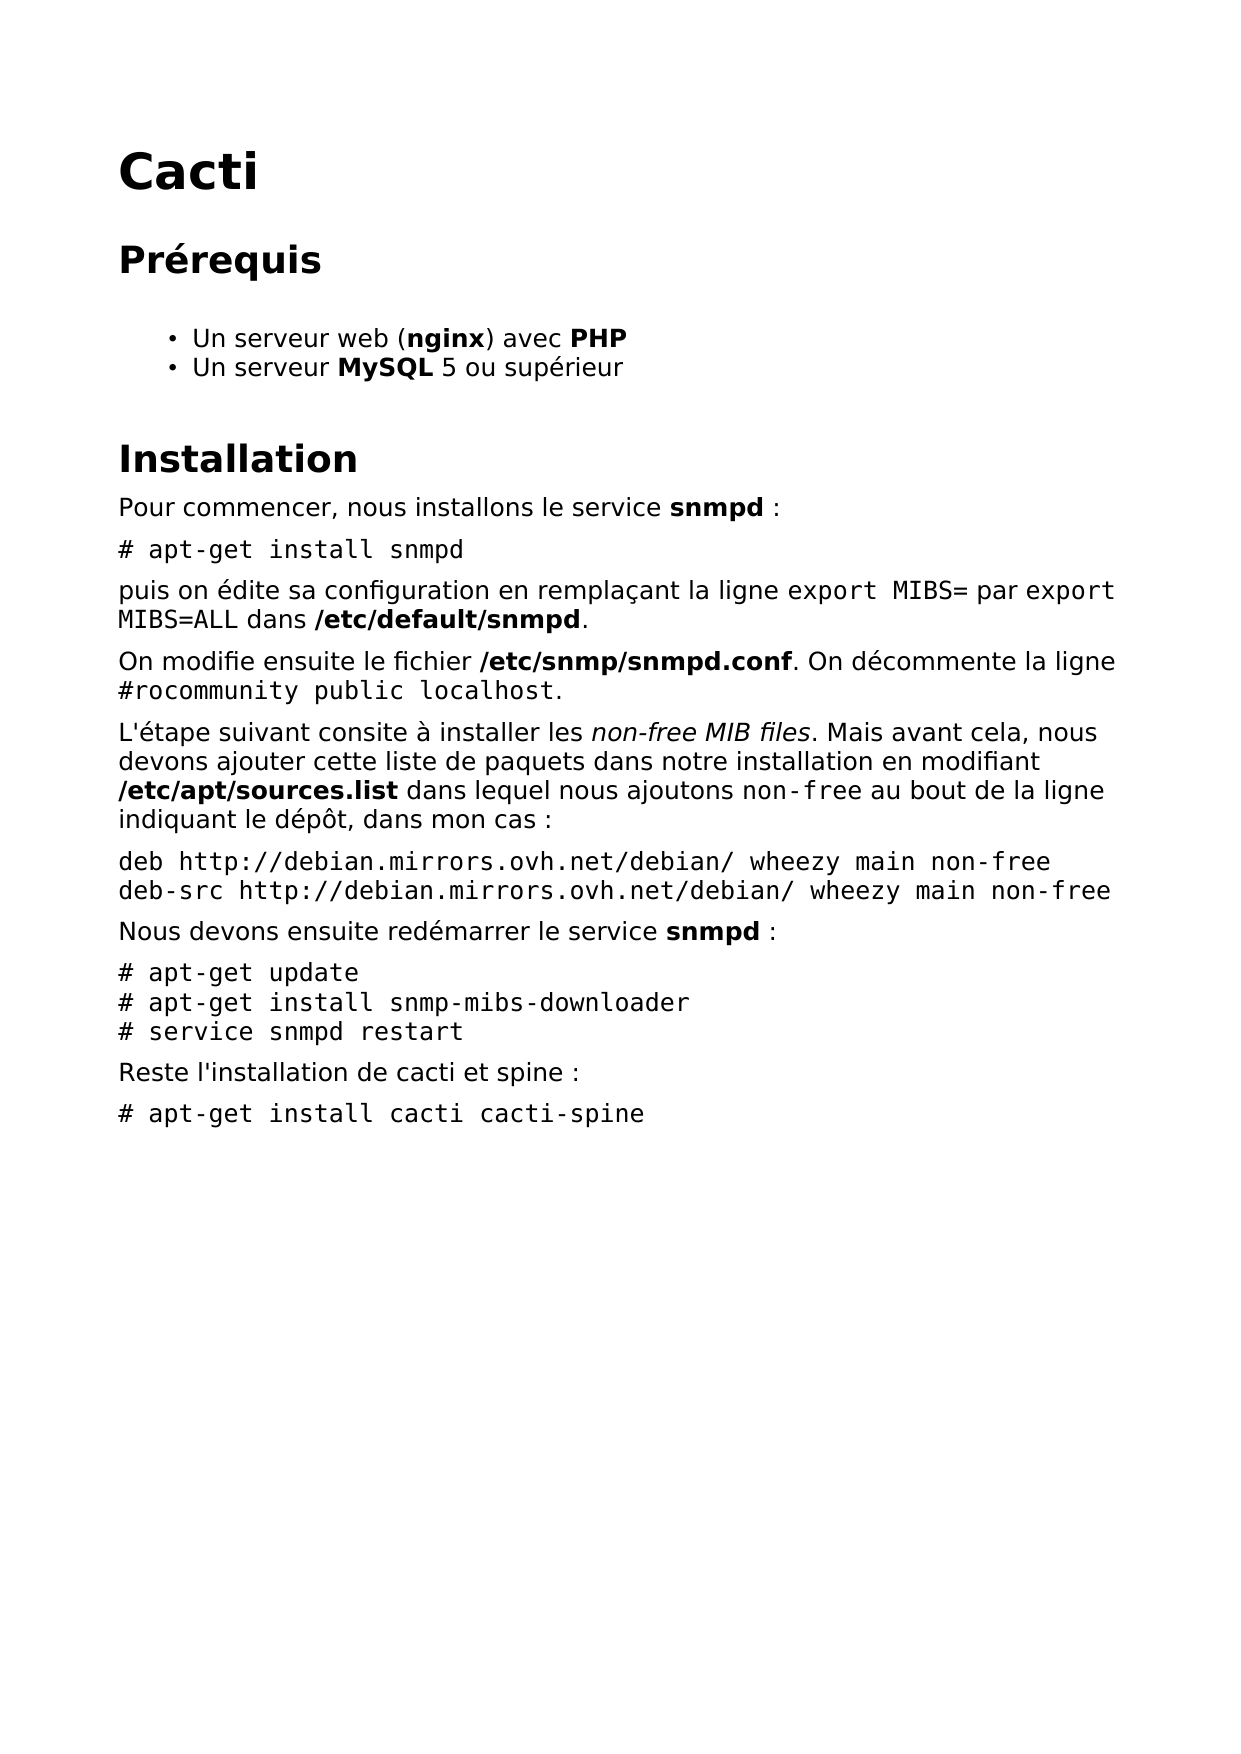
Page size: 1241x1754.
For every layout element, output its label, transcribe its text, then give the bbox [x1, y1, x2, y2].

subtitle Installation [118, 437, 1122, 481]
text Reste l'installation de cacti et spine : [118, 1058, 1122, 1087]
list Un serveur MySQL 5 ou supérieur [177, 354, 1122, 383]
subtitle Prérequis [118, 239, 1122, 282]
text puis on édite sa configuration en remplaçant la ligne export MIBS= par export MIBS=ALL dans /etc/default/snmpd. [118, 576, 1122, 634]
text Pour commencer, nous installons le service snmpd : [118, 493, 1122, 523]
list Un serveur web (nginx) avec PHP [177, 324, 1122, 354]
text # apt-get install cacti cacti-spine [118, 1099, 1122, 1129]
text Nous devons ensuite redémarrer le service snmpd : [118, 917, 1122, 946]
text deb http://debian.mirrors.ovh.net/debian/ wheezy main non-free deb-src http://debian.mirrors.ovh.net/debian/ wheezy main non-free [118, 847, 1122, 905]
text L'étape suivant consite à installer les non-free MIB files. Mais avant cela, nous devons ajouter cette liste de paquets dans notre installation en modifiant /etc/apt/sources.list dans lequel nous ajoutons non-free au bout de la ligne indiquant le dépôt, dans mon cas : [118, 718, 1122, 834]
text On modifie ensuite le fichier /etc/snmp/snmpd.conf. On décommente la ligne #rocommunity public localhost. [118, 647, 1122, 705]
text # apt-get update # apt-get install snmp-mibs-downloader # service snmpd restart [118, 959, 1122, 1046]
text # apt-get install snmpd [118, 535, 1122, 564]
subtitle Cacti [118, 143, 1122, 201]
